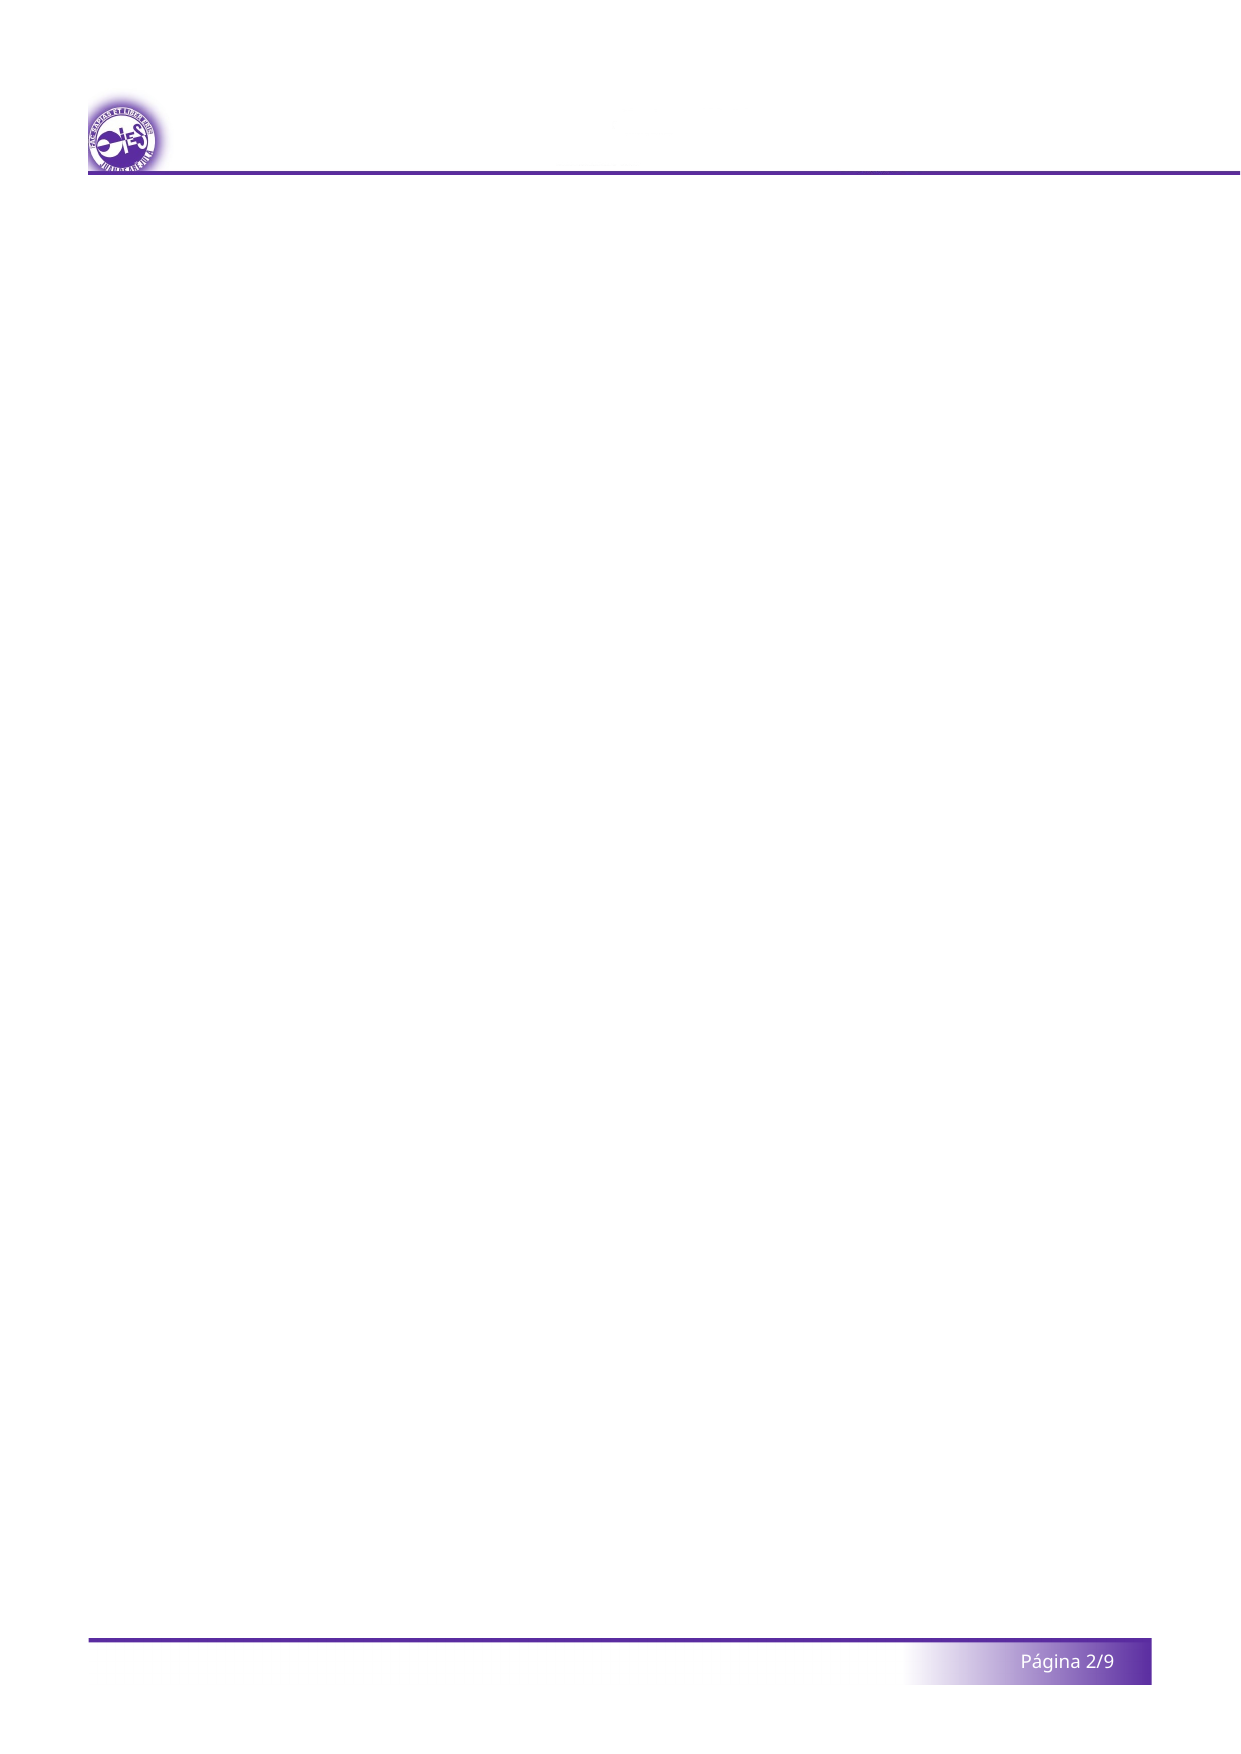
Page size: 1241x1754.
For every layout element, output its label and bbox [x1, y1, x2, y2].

picture [88, 1638, 1152, 1685]
picture [88, 88, 1241, 175]
